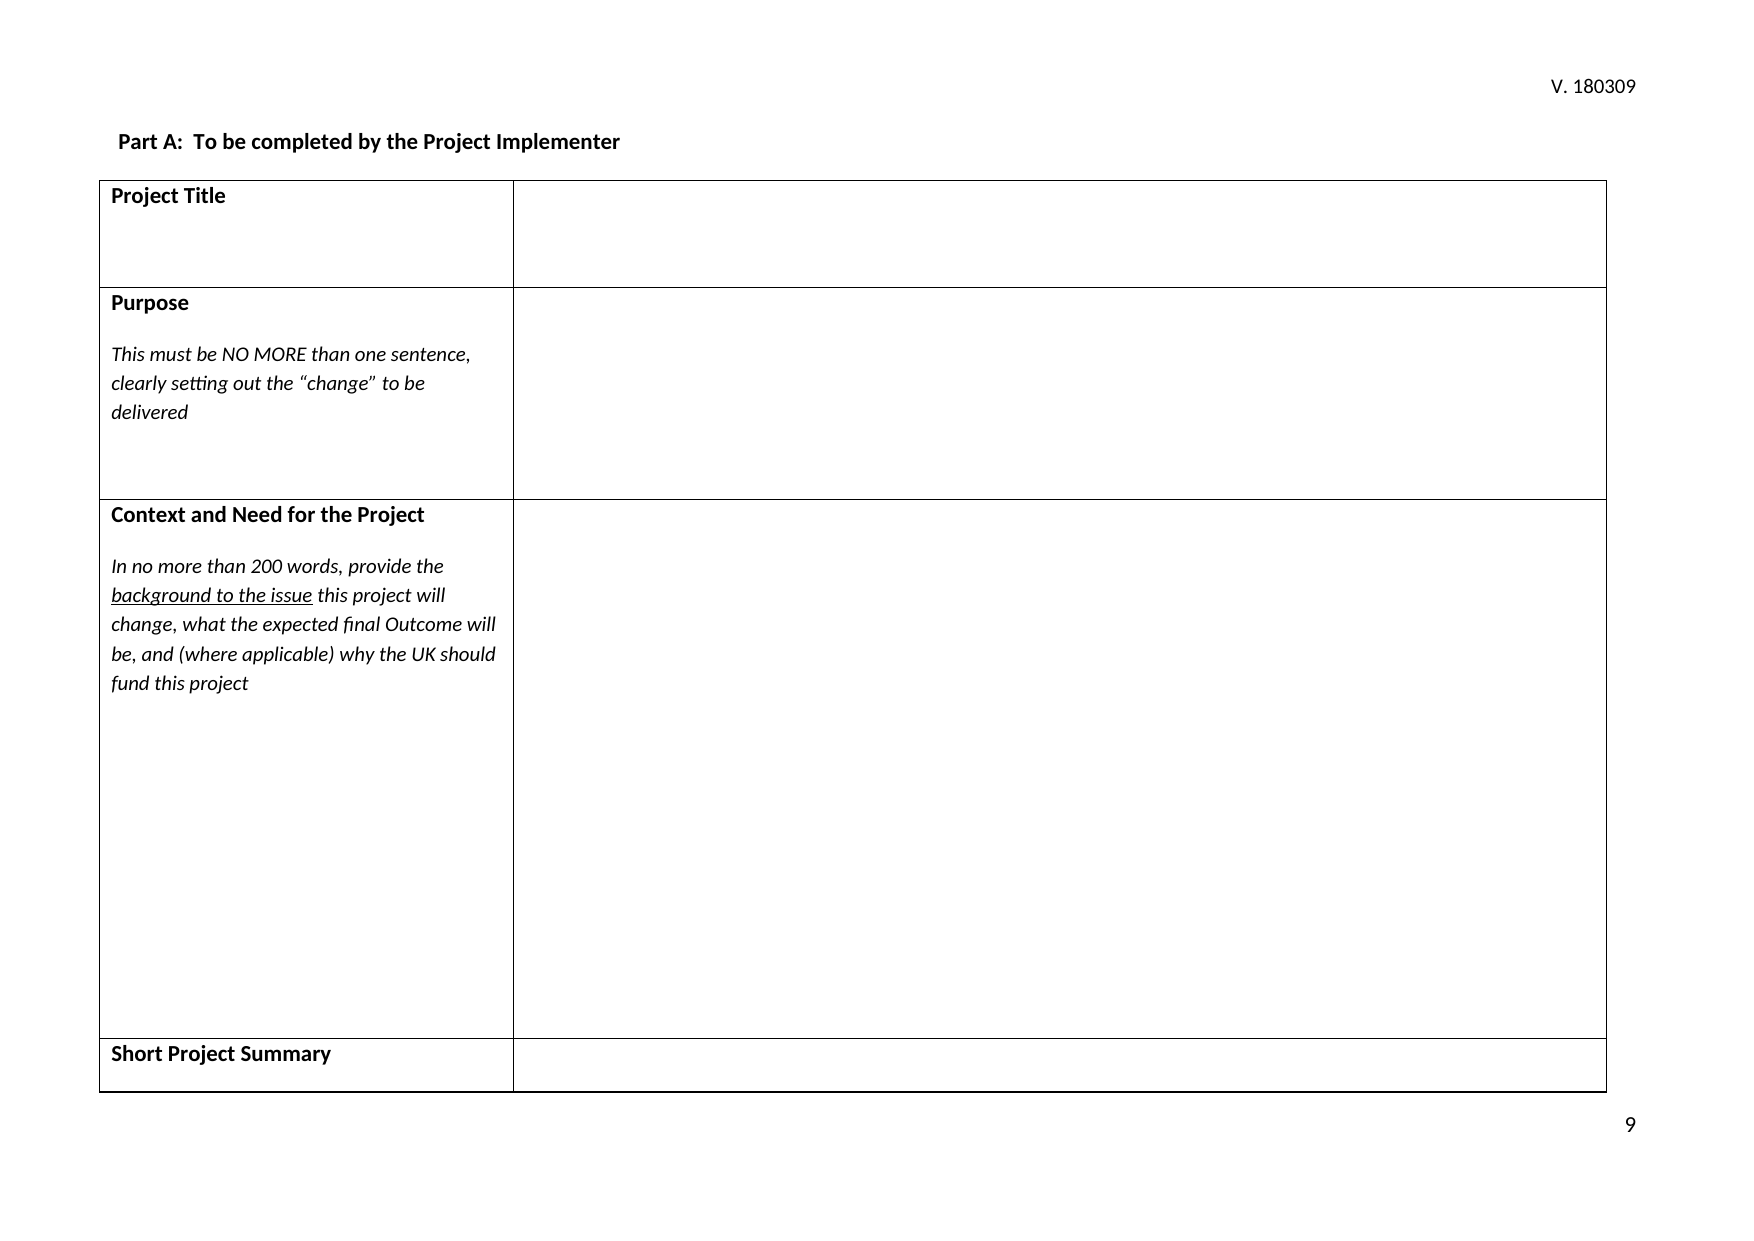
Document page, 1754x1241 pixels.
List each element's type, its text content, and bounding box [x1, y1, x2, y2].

table_cell Short Project Summary [100, 1039, 513, 1091]
table_header [514, 181, 1606, 287]
table_cell [514, 500, 1606, 1038]
table_header Project Title [100, 181, 513, 287]
table_cell Purpose This must be NO MORE than one sentence, clearly setting out the “change” to be delivered [100, 288, 513, 499]
table_cell [514, 1039, 1606, 1091]
table_cell [514, 288, 1606, 499]
table_cell Context and Need for the Project In no more than 200 words, provide the background to the issue this project will change, what the expected final Outcome will be, and (where applicable) why the UK should fund this project [100, 500, 513, 1038]
text Part A: To be completed by the Project Implementer [118, 127, 1636, 155]
